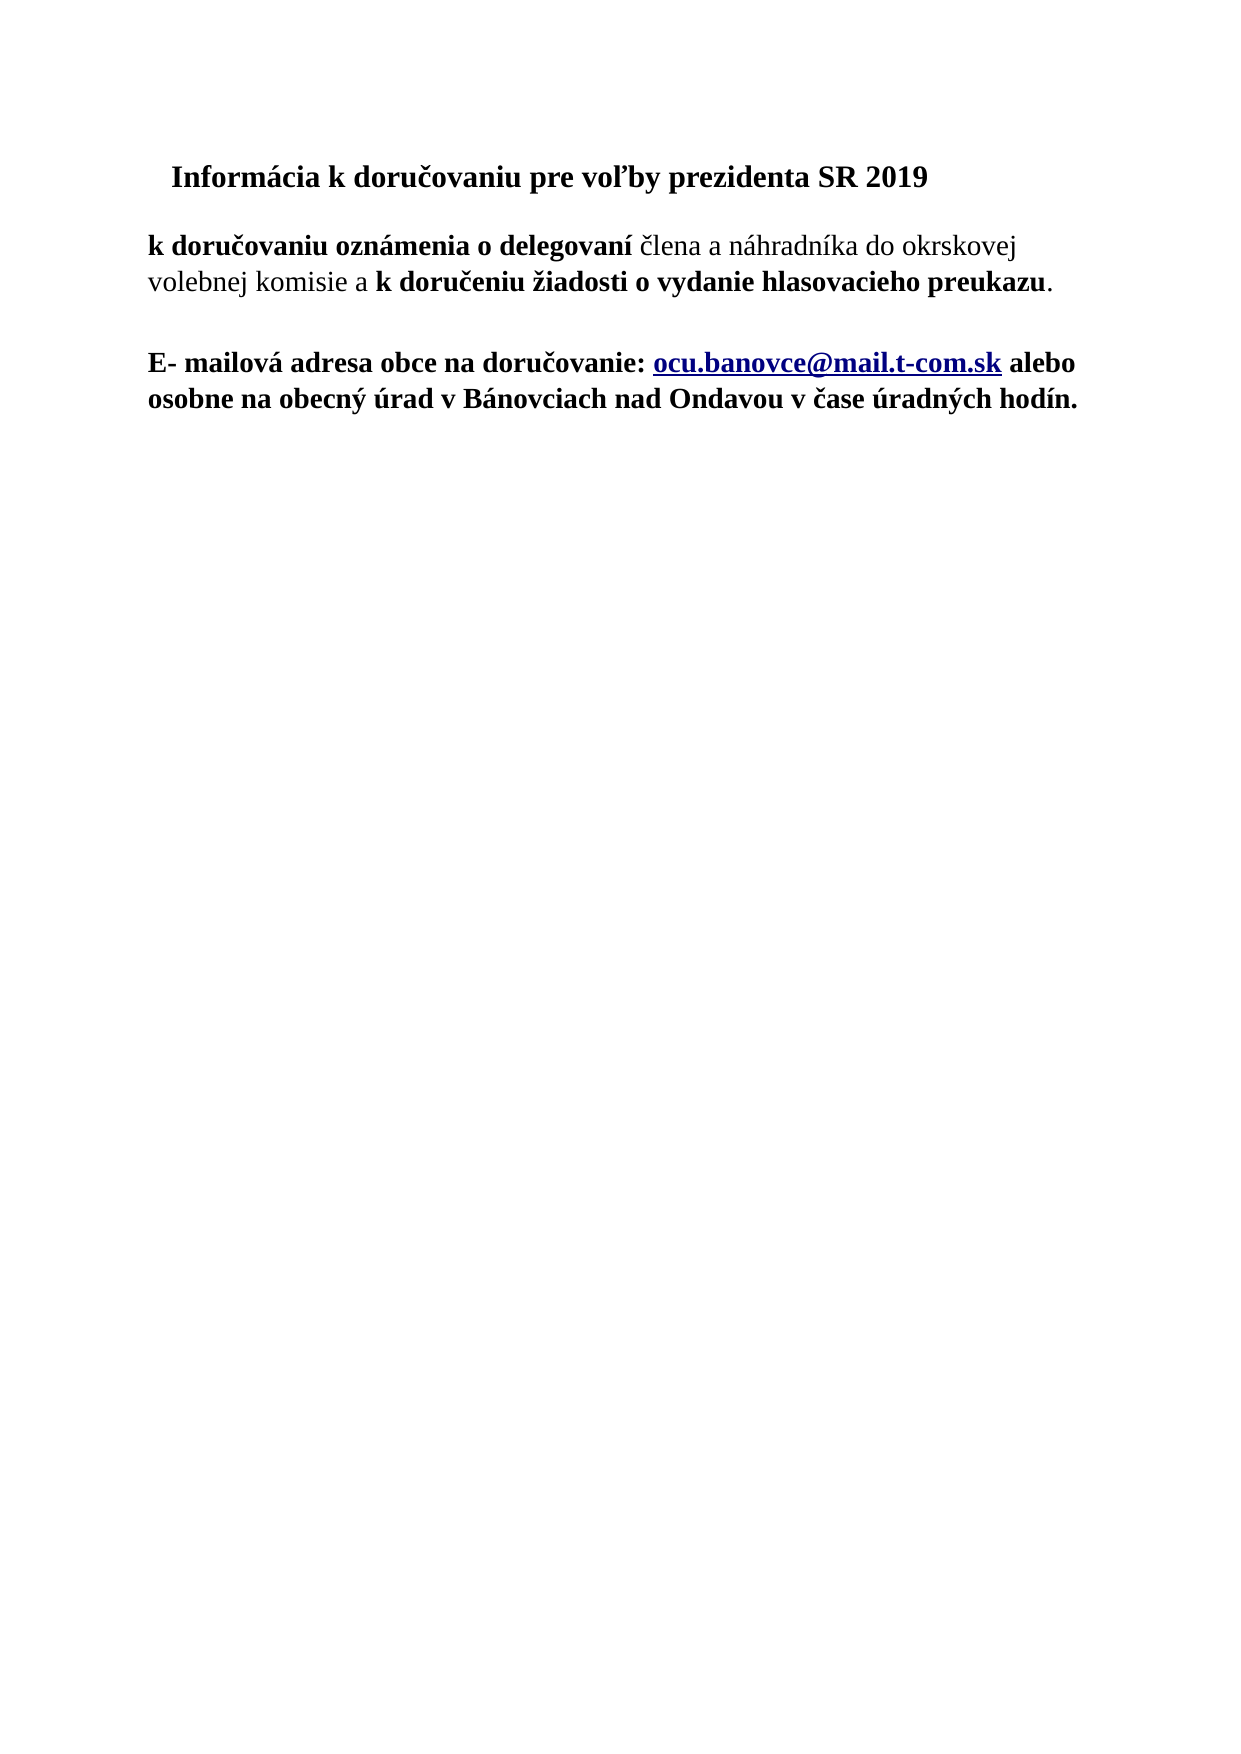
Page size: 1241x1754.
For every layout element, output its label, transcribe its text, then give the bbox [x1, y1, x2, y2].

text E- mailová adresa obce na doručovanie: ocu.banovce@mail.t-com.sk alebo osobne na obecný úrad v Bánovciach nad Ondavou v čase úradných hodín. [148, 345, 1093, 414]
text Informácia k doručovaniu pre voľby prezidenta SR 2019 [148, 158, 1093, 194]
text k doručovaniu oznámenia o delegovaní člena a náhradníka do okrskovej volebnej komisie a k doručeniu žiadosti o vydanie hlasovacieho preukazu. [148, 228, 1093, 327]
